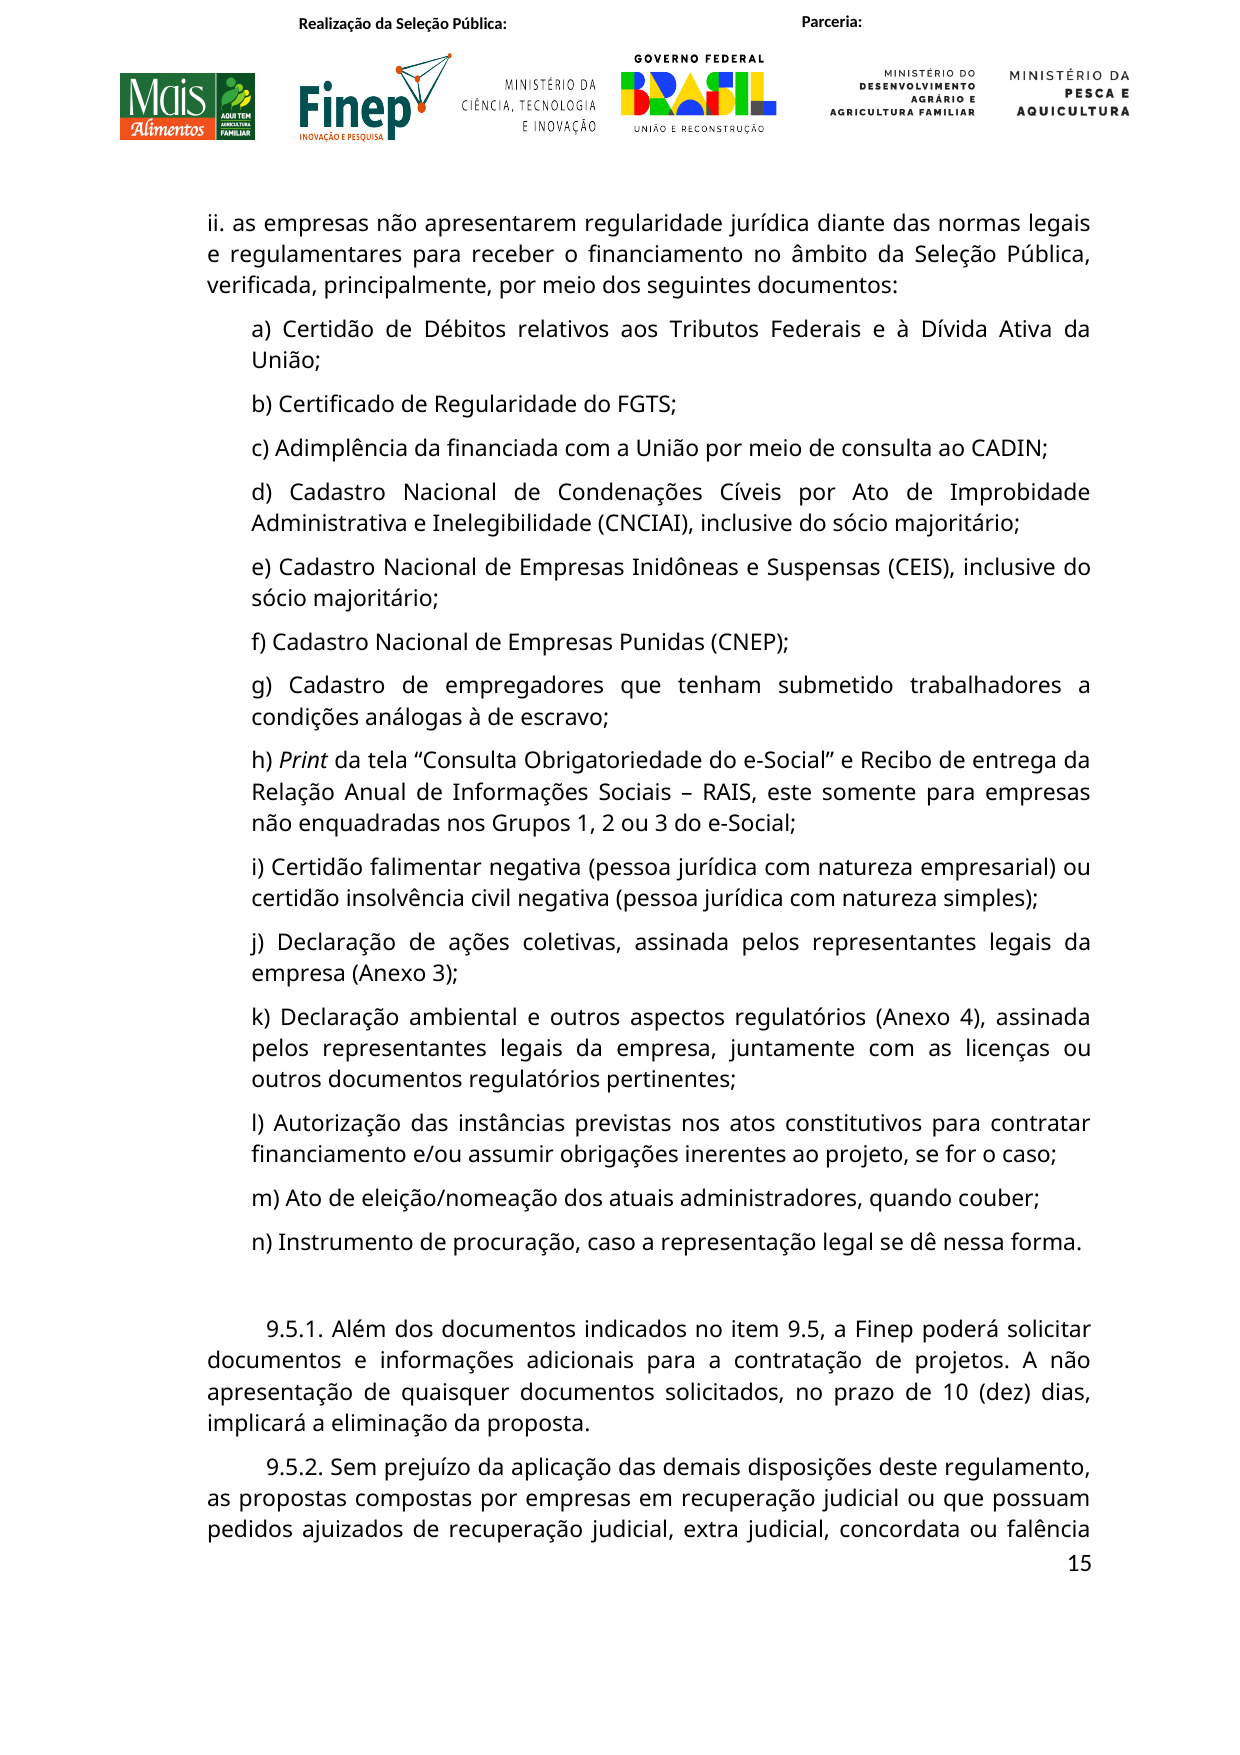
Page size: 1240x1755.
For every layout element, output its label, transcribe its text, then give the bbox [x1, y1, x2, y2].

text k) Declaração ambiental e outros aspectos regulatórios (Anexo 4), assinada pelos representantes legais da empresa, juntamente com as licenças ou outros documentos regulatórios pertinentes; [251, 1001, 1092, 1094]
text b) Certificado de Regularidade do FGTS; [251, 388, 1092, 419]
text n) Instrumento de procuração, caso a representação legal se dê nessa forma. [251, 1226, 1092, 1257]
text c) Adimplência da financiada com a União por meio de consulta ao CADIN; [251, 432, 1092, 463]
text 9.5.2. Sem prejuízo da aplicação das demais disposições deste regulamento, as propostas compostas por empresas em recuperação judicial ou que possuam pedidos ajuizados de recuperação judicial, extra judicial, concordata ou falência [207, 1451, 1092, 1544]
text ii. as empresas não apresentarem regularidade jurídica diante das normas legais e regulamentares para receber o financiamento no âmbito da Seleção Pública, verificada, principalmente, por meio dos seguintes documentos: [207, 207, 1092, 301]
text d) Cadastro Nacional de Condenações Cíveis por Ato de Improbidade Administrativa e Inelegibilidade (CNCIAI), inclusive do sócio majoritário; [251, 476, 1092, 538]
text g) Cadastro de empregadores que tenham submetido trabalhadores a condições análogas à de escravo; [251, 669, 1092, 732]
text j) Declaração de ações coletivas, assinada pelos representantes legais da empresa (Anexo 3); [251, 926, 1092, 988]
text e) Cadastro Nacional de Empresas Inidôneas e Suspensas (CEIS), inclusive do sócio majoritário; [251, 551, 1092, 613]
text a) Certidão de Débitos relativos aos Tributos Federais e à Dívida Ativa da União; [251, 313, 1092, 376]
text 9.5.1. Além dos documentos indicados no item 9.5, a Finep poderá solicitar documentos e informações adicionais para a contratação de projetos. A não apresentação de quaisquer documentos solicitados, no prazo de 10 (dez) dias, implicará a eliminação da proposta. [207, 1313, 1092, 1438]
text i) Certidão falimentar negativa (pessoa jurídica com natureza empresarial) ou certidão insolvência civil negativa (pessoa jurídica com natureza simples); [251, 851, 1092, 913]
text h) Print da tela “Consulta Obrigatoriedade do e-Social” e Recibo de entrega da Relação Anual de Informações Sociais – RAIS, este somente para empresas não enquadradas nos Grupos 1, 2 ou 3 do e-Social; [251, 744, 1092, 838]
text f) Cadastro Nacional de Empresas Punidas (CNEP); [251, 626, 1092, 657]
text m) Ato de eleição/nomeação dos atuais administradores, quando couber; [251, 1182, 1092, 1213]
text l) Autorização das instâncias previstas nos atos constitutivos para contratar financiamento e/ou assumir obrigações inerentes ao projeto, se for o caso; [251, 1107, 1092, 1169]
